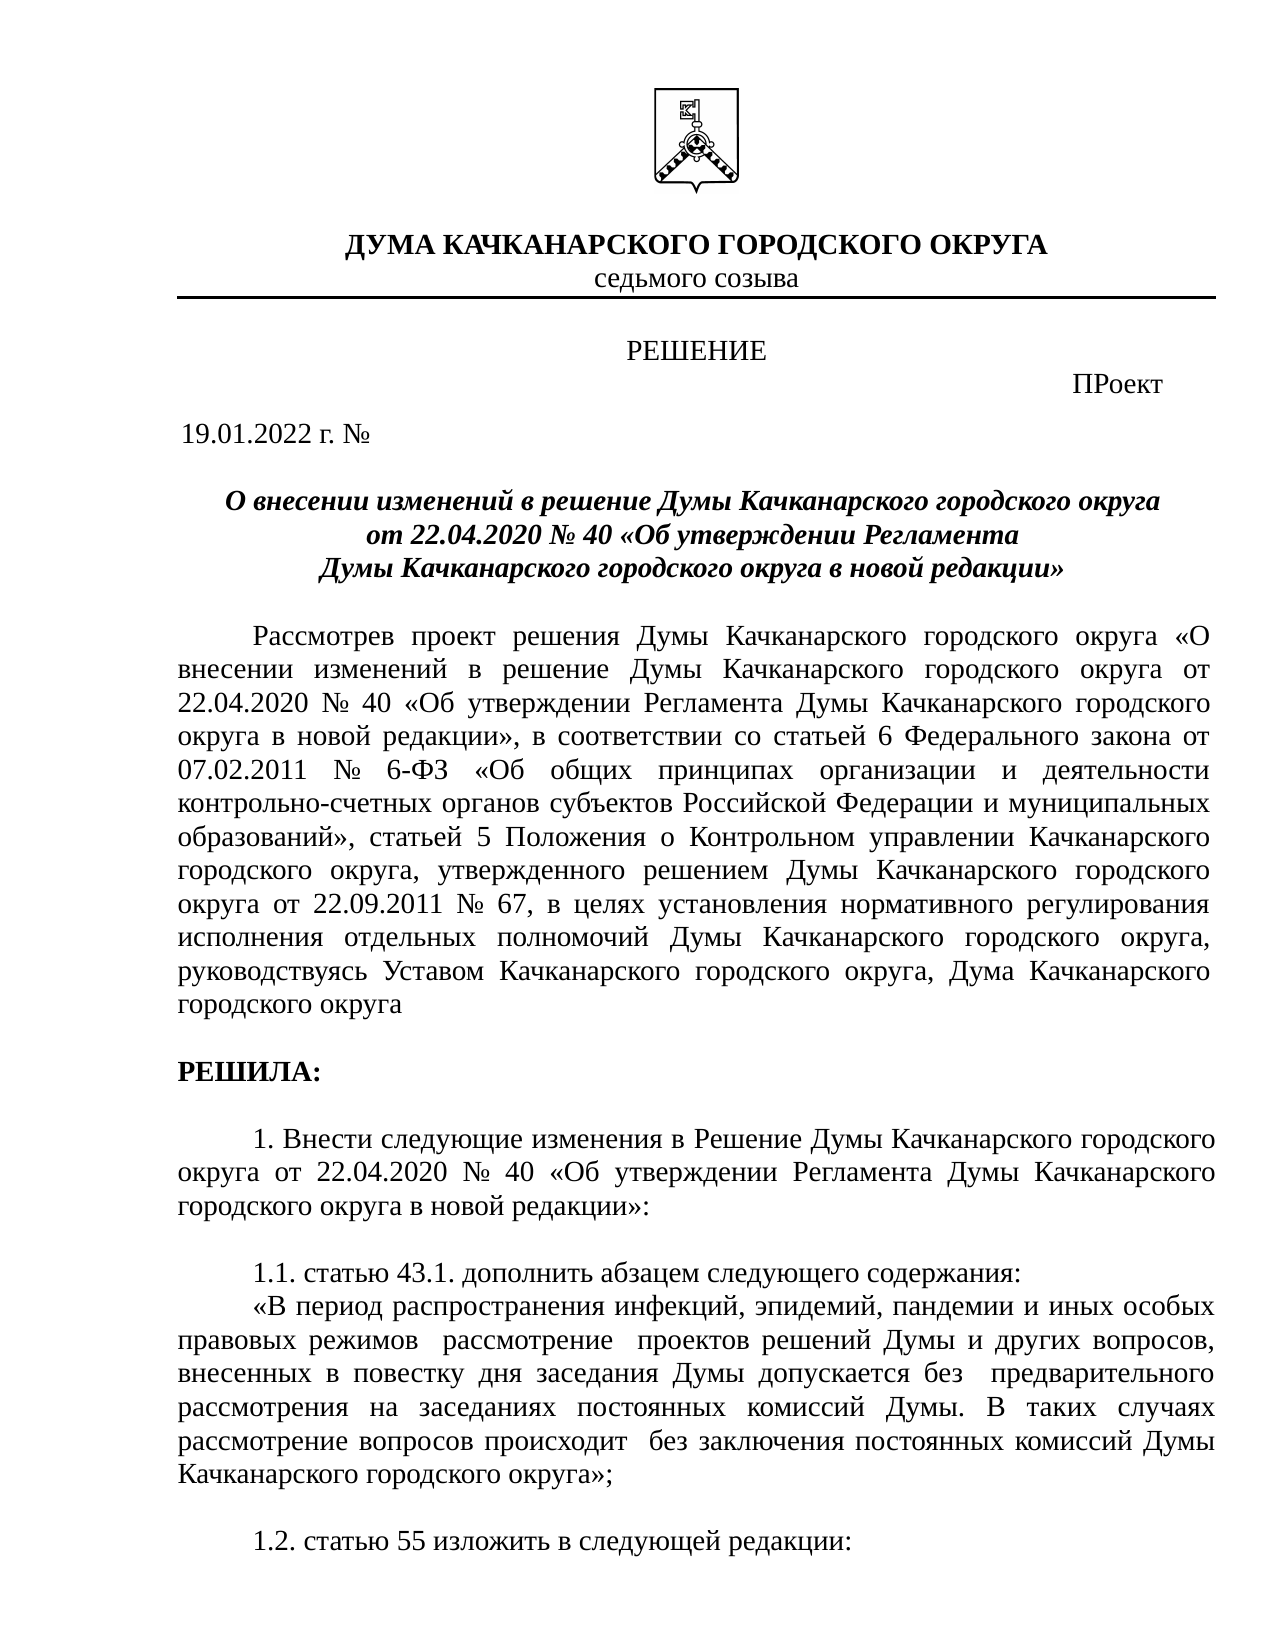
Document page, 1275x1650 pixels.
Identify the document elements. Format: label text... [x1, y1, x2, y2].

text «В период распространения инфекций, эпидемий, пандемии и иных особых правовых режимов рассмотрение проектов решений Думы и других вопросов, внесенных в повестку дня заседания Думы допускается без предварительного рассмотрения на заседаниях постоянных комиссий Думы. В таких случаях рассмотрение вопросов происходит без заключения постоянных комиссий Думы Качканарского городского округа»; [177, 1288, 1216, 1490]
text 1.1. статью 43.1. дополнить абзацем следующего содержания: [177, 1255, 1216, 1288]
text РЕШИЛА: [177, 1054, 1211, 1087]
text седьмого созыва [177, 260, 1216, 296]
table_header ПРоект [671, 366, 1170, 416]
text 1.2. статью 55 изложить в следующей редакции: [177, 1523, 1216, 1557]
subtitle РЕШЕНИЕ [177, 333, 1216, 366]
table_header [173, 366, 177, 416]
table_cell [671, 416, 1170, 450]
text 1. Внести следующие изменения в Решение Думы Качканарского городского округа от 22.04.2020 № 40 «Об утверждении Регламента Думы Качканарского городского округа в новой редакции»: [177, 1121, 1216, 1221]
subtitle ДУМА КАЧКАНАРСКОГО ГОРОДСКОГО ОКРУГА [177, 227, 1216, 260]
picture [654, 88, 739, 194]
text О внесении изменений в решение Думы Качканарского городского округа [177, 483, 1211, 517]
text от 22.04.2020 № 40 «Об утверждении Регламента [177, 517, 1211, 551]
text Думы Качканарского городского округа в новой редакции» [177, 551, 1211, 584]
text Рассмотрев проект решения Думы Качканарского городского округа «О внесении изменений в решение Думы Качканарского городского округа от 22.04.2020 № 40 «Об утверждении Регламента Думы Качканарского городского округа в новой редакции», в соответствии со статьей 6 Федерального закона от 07.02.2011 № 6-ФЗ «Об общих принципах организации и деятельности контрольно-счетных органов субъектов Российской Федерации и муниципальных образований», статьей 5 Положения о Контрольном управлении Качканарского городского округа, утвержденного решением Думы Качканарского городского округа от 22.09.2011 № 67, в целях установления нормативного регулирования исполнения отдельных полномочий Думы Качканарского городского округа, руководствуясь Уставом Качканарского городского округа, Дума Качканарского городского округа [177, 618, 1211, 1020]
table_header [656, 366, 671, 416]
table_cell 19.01.2022 г. № [173, 416, 671, 450]
table_header [177, 366, 656, 416]
